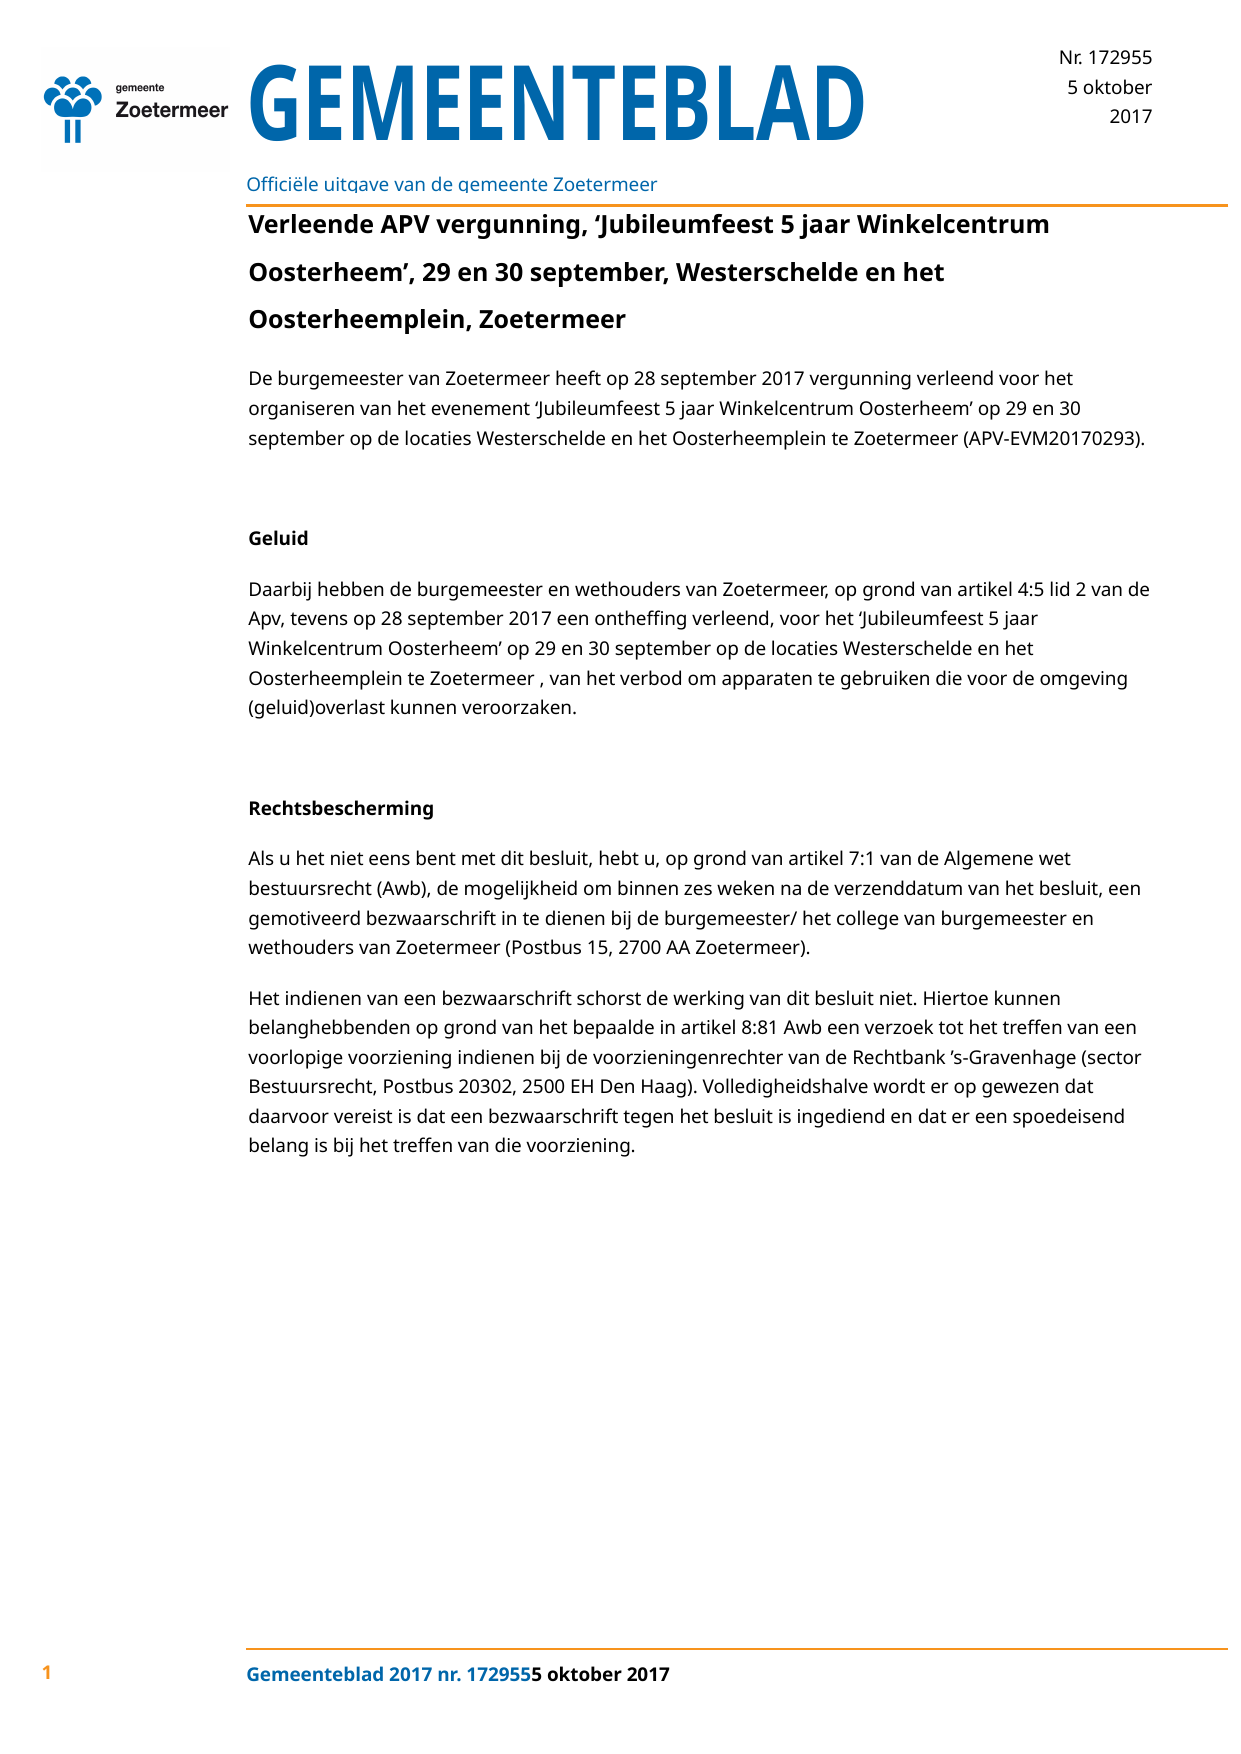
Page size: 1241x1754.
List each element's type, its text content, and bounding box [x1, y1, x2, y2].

text Het indienen van een bezwaarschrift schorst de werking van dit besluit niet. Hiertoe kunnen belanghebbenden op grond van het bepaalde in artikel 8:81 Awb een verzoek tot het treffen van een voorlopige voorziening indienen bij de voorzieningenrechter van de Rechtbank ’s-Gravenhage (sector Bestuursrecht, Postbus 20302, 2500 EH Den Haag). Volledigheidshalve wordt er op gewezen dat daarvoor vereist is dat een bezwaarschrift tegen het besluit is ingediend en dat er een spoedeisend belang is bij het treffen van die voorziening. [248, 985, 1152, 1158]
text Als u het niet eens bent met dit besluit, hebt u, op grond van artikel 7:1 van de Algemene wet bestuursrecht (Awb), de mogelijkheid om binnen zes weken na de verzenddatum van het besluit, een gemotiveerd bezwaarschrift in te dienen bij de burgemeester/ het college van burgemeester en wethouders van Zoetermeer (Postbus 15, 2700 AA Zoetermeer). [248, 846, 1152, 960]
text Geluid [248, 526, 1152, 551]
text Daarbij hebben de burgemeester en wethouders van Zoetermeer, op grond van artikel 4:5 lid 2 van de Apv, tevens op 28 september 2017 een ontheffing verleend, voor het ‘Jubileumfeest 5 jaar Winkelcentrum Oosterheem’ op 29 en 30 september op de locaties Westerschelde en het Oosterheemplein te Zoetermeer , van het verbod om apparaten te gebruiken die voor de omgeving (geluid)overlast kunnen veroorzaken. [248, 576, 1152, 720]
picture [41, 47, 231, 172]
text Verleende APV vergunning, ‘Jubileumfeest 5 jaar Winkelcentrum Oosterheem’, 29 en 30 september, Westerschelde en het Oosterheemplein, Zoetermeer [248, 207, 1152, 336]
text De burgemeester van Zoetermeer heeft op 28 september 2017 vergunning verleend voor het organiseren van het evenement ‘Jubileumfeest 5 jaar Winkelcentrum Oosterheem’ op 29 en 30 september op de locaties Westerschelde en het Oosterheemplein te Zoetermeer (APV-EVM20170293). [248, 366, 1152, 450]
text Rechtsbescherming [248, 795, 1152, 821]
